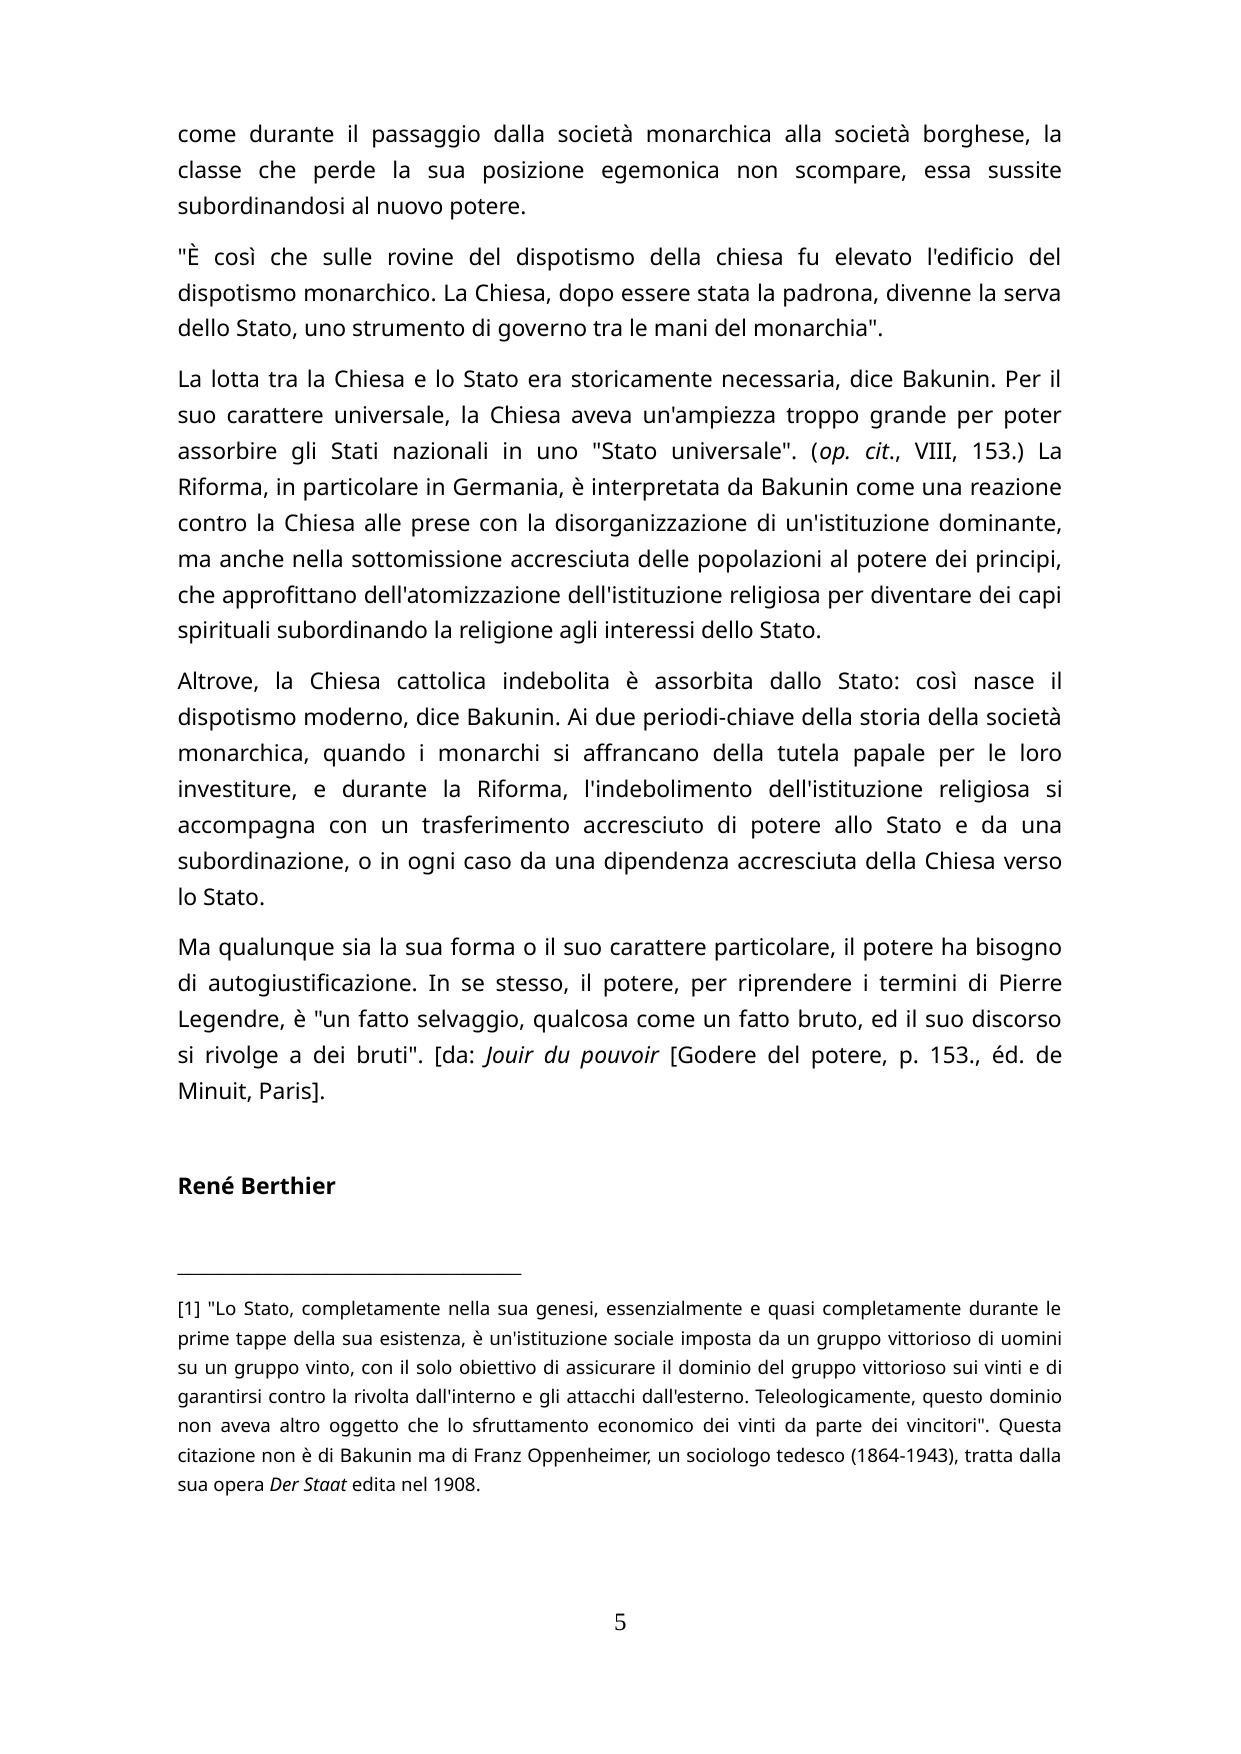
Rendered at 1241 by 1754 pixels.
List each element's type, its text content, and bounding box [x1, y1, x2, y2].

text La lotta tra la Chiesa e lo Stato era storicamente necessaria, dice Bakunin. Per il suo carattere universale, la Chiesa aveva un'ampiezza troppo grande per poter assorbire gli Stati nazionali in uno "Stato universale". (op. cit., VIII, 153.) La Riforma, in particolare in Germania, è interpretata da Bakunin come una reazione contro la Chiesa alle prese con la disorganizzazione di un'istituzione dominante, ma anche nella sottomissione accresciuta delle popolazioni al potere dei principi, che approfittano dell'atomizzazione dell'istituzione religiosa per diventare dei capi spirituali subordinando la religione agli interessi dello Stato. [177, 363, 1063, 646]
text "È così che sulle rovine del dispotismo della chiesa fu elevato l'edificio del dispotismo monarchico. La Chiesa, dopo essere stata la padrona, divenne la serva dello Stato, uno strumento di governo tra le mani del monarchia". [177, 241, 1063, 344]
text ______________________________ [177, 1221, 1063, 1277]
text [1] "Lo Stato, completamente nella sua genesi, essenzialmente e quasi completamente durante le prime tappe della sua esistenza, è un'istituzione sociale imposta da un gruppo vittorioso di uomini su un gruppo vinto, con il solo obiettivo di assicurare il dominio del gruppo vittorioso sui vinti e di garantirsi contro la rivolta dall'interno e gli attacchi dall'esterno. Teleologicamente, questo dominio non aveva altro oggetto che lo sfruttamento economico dei vinti da parte dei vincitori". Questa citazione non è di Bakunin ma di Franz Oppenheimer, un sociologo tedesco (1864-1943), tratta dalla sua opera Der Staat edita nel 1908. [177, 1296, 1063, 1497]
text René Berthier [177, 1170, 1063, 1201]
text Altrove, la Chiesa cattolica indebolita è assorbita dallo Stato: così nasce il dispotismo moderno, dice Bakunin. Ai due periodi-chiave della storia della società monarchica, quando i monarchi si affrancano della tutela papale per le loro investiture, e durante la Riforma, l'indebolimento dell'istituzione religiosa si accompagna con un trasferimento accresciuto di potere allo Stato e da una subordinazione, o in ogni caso da una dipendenza accresciuta della Chiesa verso lo Stato. [177, 665, 1063, 912]
text Ma qualunque sia la sua forma o il suo carattere particolare, il potere ha bisogno di autogiustificazione. In se stesso, il potere, per riprendere i termini di Pierre Legendre, è "un fatto selvaggio, qualcosa come un fatto bruto, ed il suo discorso si rivolge a dei bruti". [da: Jouir du pouvoir [Godere del potere, p. 153., éd. de Minuit, Paris]. [177, 931, 1063, 1106]
text come durante il passaggio dalla società monarchica alla società borghese, la classe che perde la sua posizione egemonica non scompare, essa sussite subordinandosi al nuovo potere. [177, 118, 1063, 221]
